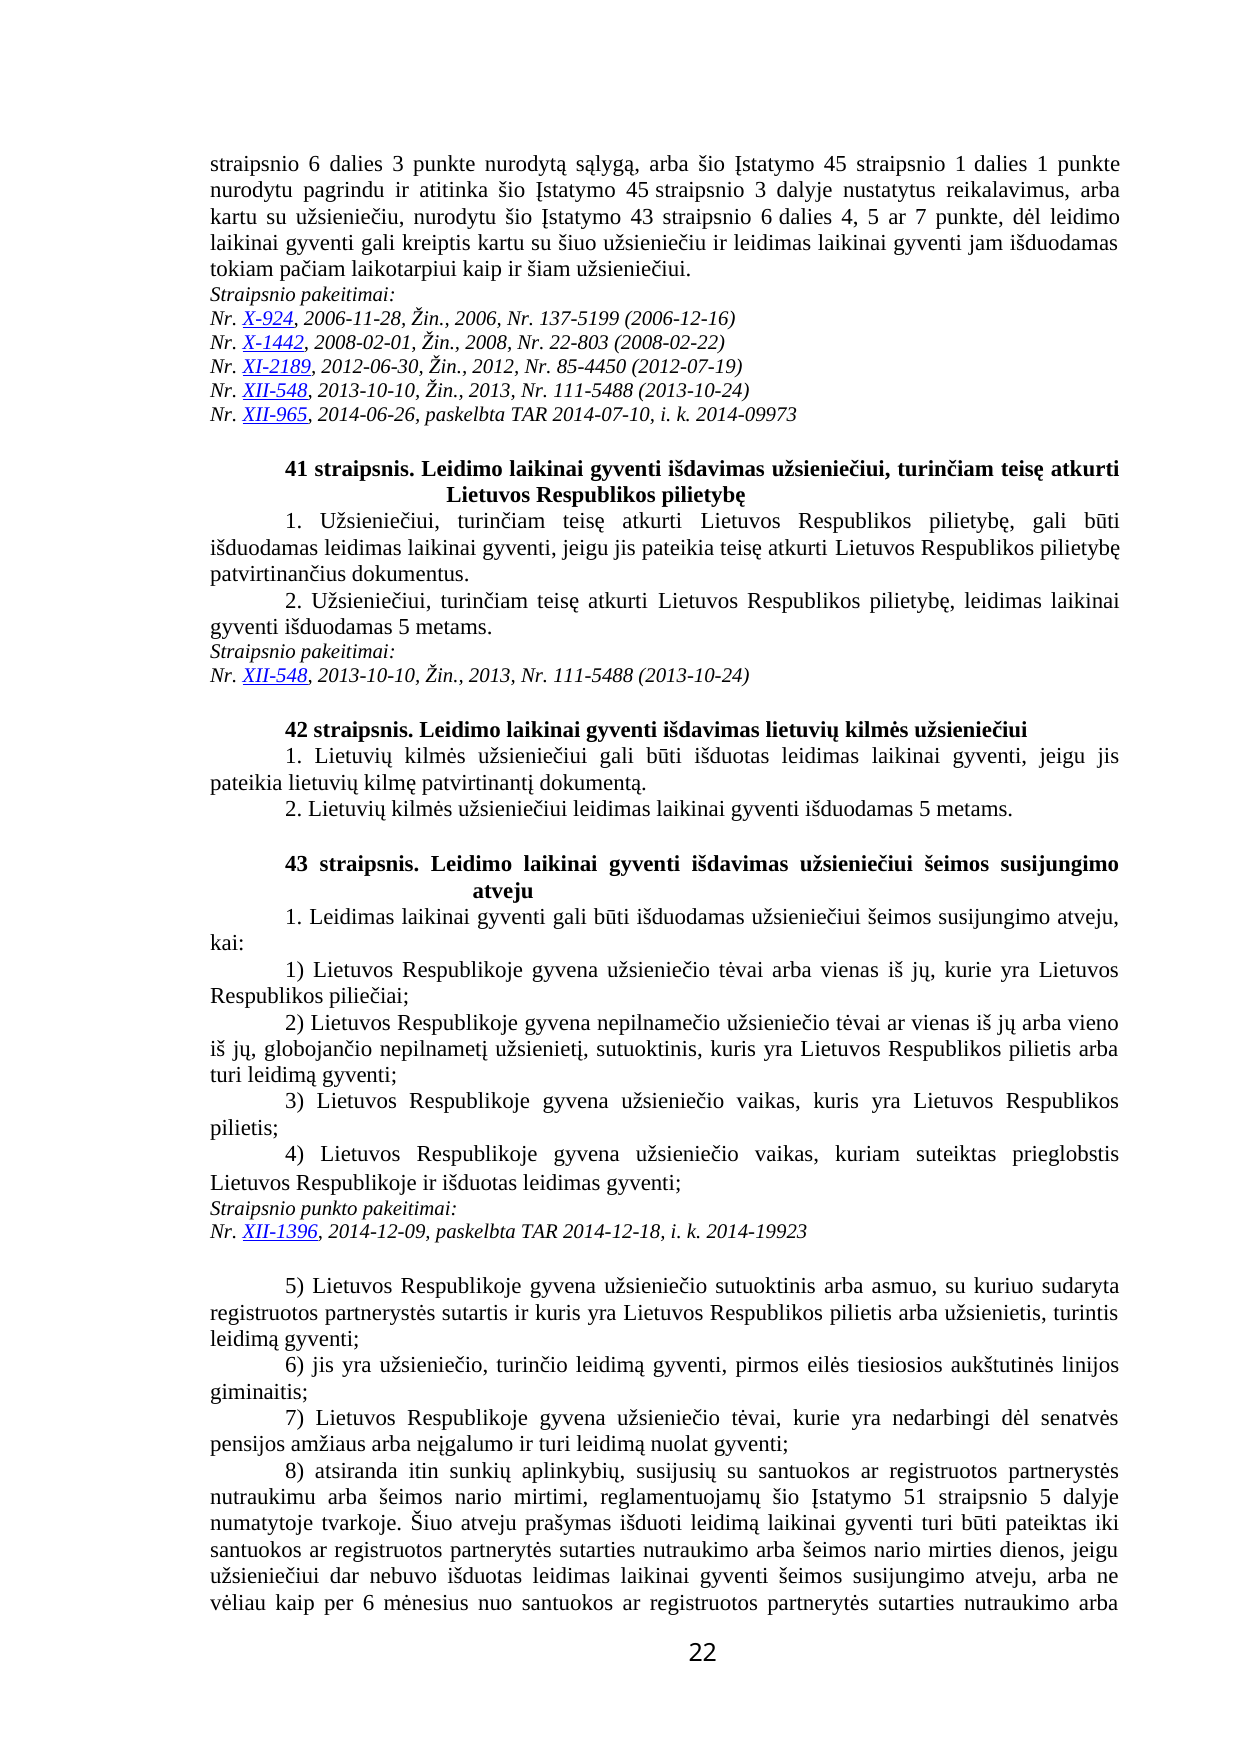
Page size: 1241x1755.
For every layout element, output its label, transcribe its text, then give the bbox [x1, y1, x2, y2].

text 6) jis yra užsieniečio, turinčio leidimą gyventi, pirmos eilės tiesiosios aukštutinės linijos giminaitis; [210, 1351, 1120, 1404]
text Nr. XII-548, 2013-10-10, Žin., 2013, Nr. 111-5488 (2013-10-24) [210, 378, 1120, 402]
text Nr. X-924, 2006-11-28, Žin., 2006, Nr. 137-5199 (2006-12-16) [210, 306, 1120, 330]
text Nr. XII-548, 2013-10-10, Žin., 2013, Nr. 111-5488 (2013-10-24) [210, 663, 1120, 687]
text 2. Lietuvių kilmės užsieniečiui leidimas laikinai gyventi išduodamas 5 metams. [210, 795, 1120, 822]
text 3) Lietuvos Respublikoje gyvena užsieniečio vaikas, kuris yra Lietuvos Respublikos pilietis; [210, 1088, 1120, 1140]
text 8) atsiranda itin sunkių aplinkybių, susijusių su santuokos ar registruotos partnerystės nutraukimu arba šeimos nario mirtimi, reglamentuojamų šio Įstatymo 51 straipsnio 5 dalyje numatytoje tvarkoje. Šiuo atveju prašymas išduoti leidimą laikinai gyventi turi būti pateiktas iki santuokos ar registruotos partnerytės sutarties nutraukimo arba šeimos nario mirties dienos, jeigu užsieniečiui dar nebuvo išduotas leidimas laikinai gyventi šeimos susijungimo atveju, arba ne vėliau kaip per 6 mėnesius nuo santuokos ar registruotos partnerytės sutarties nutraukimo arba [210, 1457, 1120, 1615]
text 1) Lietuvos Respublikoje gyvena užsieniečio tėvai arba vienas iš jų, kurie yra Lietuvos Respublikos piliečiai; [210, 956, 1120, 1008]
text Straipsnio pakeitimai: [210, 639, 1120, 663]
text Nr. XI-2189, 2012-06-30, Žin., 2012, Nr. 85-4450 (2012-07-19) [210, 354, 1120, 378]
text 1. Užsieniečiui, turinčiam teisę atkurti Lietuvos Respublikos pilietybę, gali būti išduodamas leidimas laikinai gyventi, jeigu jis pateikia teisę atkurti Lietuvos Respublikos pilietybę patvirtinančius dokumentus. [210, 508, 1120, 587]
text Nr. X-1442, 2008-02-01, Žin., 2008, Nr. 22-803 (2008-02-22) [210, 330, 1120, 354]
text Straipsnio pakeitimai: [210, 282, 1120, 306]
text 5) Lietuvos Respublikoje gyvena užsieniečio sutuoktinis arba asmuo, su kuriuo sudaryta registruotos partnerystės sutartis ir kuris yra Lietuvos Respublikos pilietis arba užsienietis, turintis leidimą gyventi; [210, 1272, 1120, 1351]
text 41 straipsnis. Leidimo laikinai gyventi išdavimas užsieniečiui, turinčiam teisę atkurti Lietuvos Respublikos pilietybę [285, 455, 1120, 508]
text Nr. XII-1396, 2014-12-09, paskelbta TAR 2014-12-18, i. k. 2014-19923 [210, 1219, 1120, 1243]
text 2) Lietuvos Respublikoje gyvena nepilnamečio užsieniečio tėvai ar vienas iš jų arba vieno iš jų, globojančio nepilnametį užsienietį, sutuoktinis, kuris yra Lietuvos Respublikos pilietis arba turi leidimą gyventi; [210, 1008, 1120, 1088]
text 4) Lietuvos Respublikoje gyvena užsieniečio vaikas, kuriam suteiktas prieglobstis Lietuvos Respublikoje ir išduotas leidimas gyventi; [210, 1140, 1120, 1195]
text 42 straipsnis. Leidimo laikinai gyventi išdavimas lietuvių kilmės užsieniečiui [285, 716, 1120, 743]
text 1. Lietuvių kilmės užsieniečiui gali būti išduotas leidimas laikinai gyventi, jeigu jis pateikia lietuvių kilmę patvirtinantį dokumentą. [210, 743, 1120, 795]
text Straipsnio punkto pakeitimai: [210, 1195, 1120, 1219]
text 1. Leidimas laikinai gyventi gali būti išduodamas užsieniečiui šeimos susijungimo atveju, kai: [210, 903, 1120, 956]
text 7) Lietuvos Respublikoje gyvena užsieniečio tėvai, kurie yra nedarbingi dėl senatvės pensijos amžiaus arba neįgalumo ir turi leidimą nuolat gyventi; [210, 1404, 1120, 1457]
text 2. Užsieniečiui, turinčiam teisę atkurti Lietuvos Respublikos pilietybę, leidimas laikinai gyventi išduodamas 5 metams. [210, 587, 1120, 639]
text straipsnio 6 dalies 3 punkte nurodytą sąlygą, arba šio Įstatymo 45 straipsnio 1 dalies 1 punkte nurodytu pagrindu ir atitinka šio Įstatymo 45 straipsnio 3 dalyje nustatytus reikalavimus, arba kartu su užsieniečiu, nurodytu šio Įstatymo 43 straipsnio 6 dalies 4, 5 ar 7 punkte, dėl leidimo laikinai gyventi gali kreiptis kartu su šiuo užsieniečiu ir leidimas laikinai gyventi jam išduodamas tokiam pačiam laikotarpiui kaip ir šiam užsieniečiui. [210, 150, 1120, 282]
text 43 straipsnis. Leidimo laikinai gyventi išdavimas užsieniečiui šeimos susijungimo atveju [285, 850, 1120, 903]
text Nr. XII-965, 2014-06-26, paskelbta TAR 2014-07-10, i. k. 2014-09973 [210, 402, 1120, 426]
